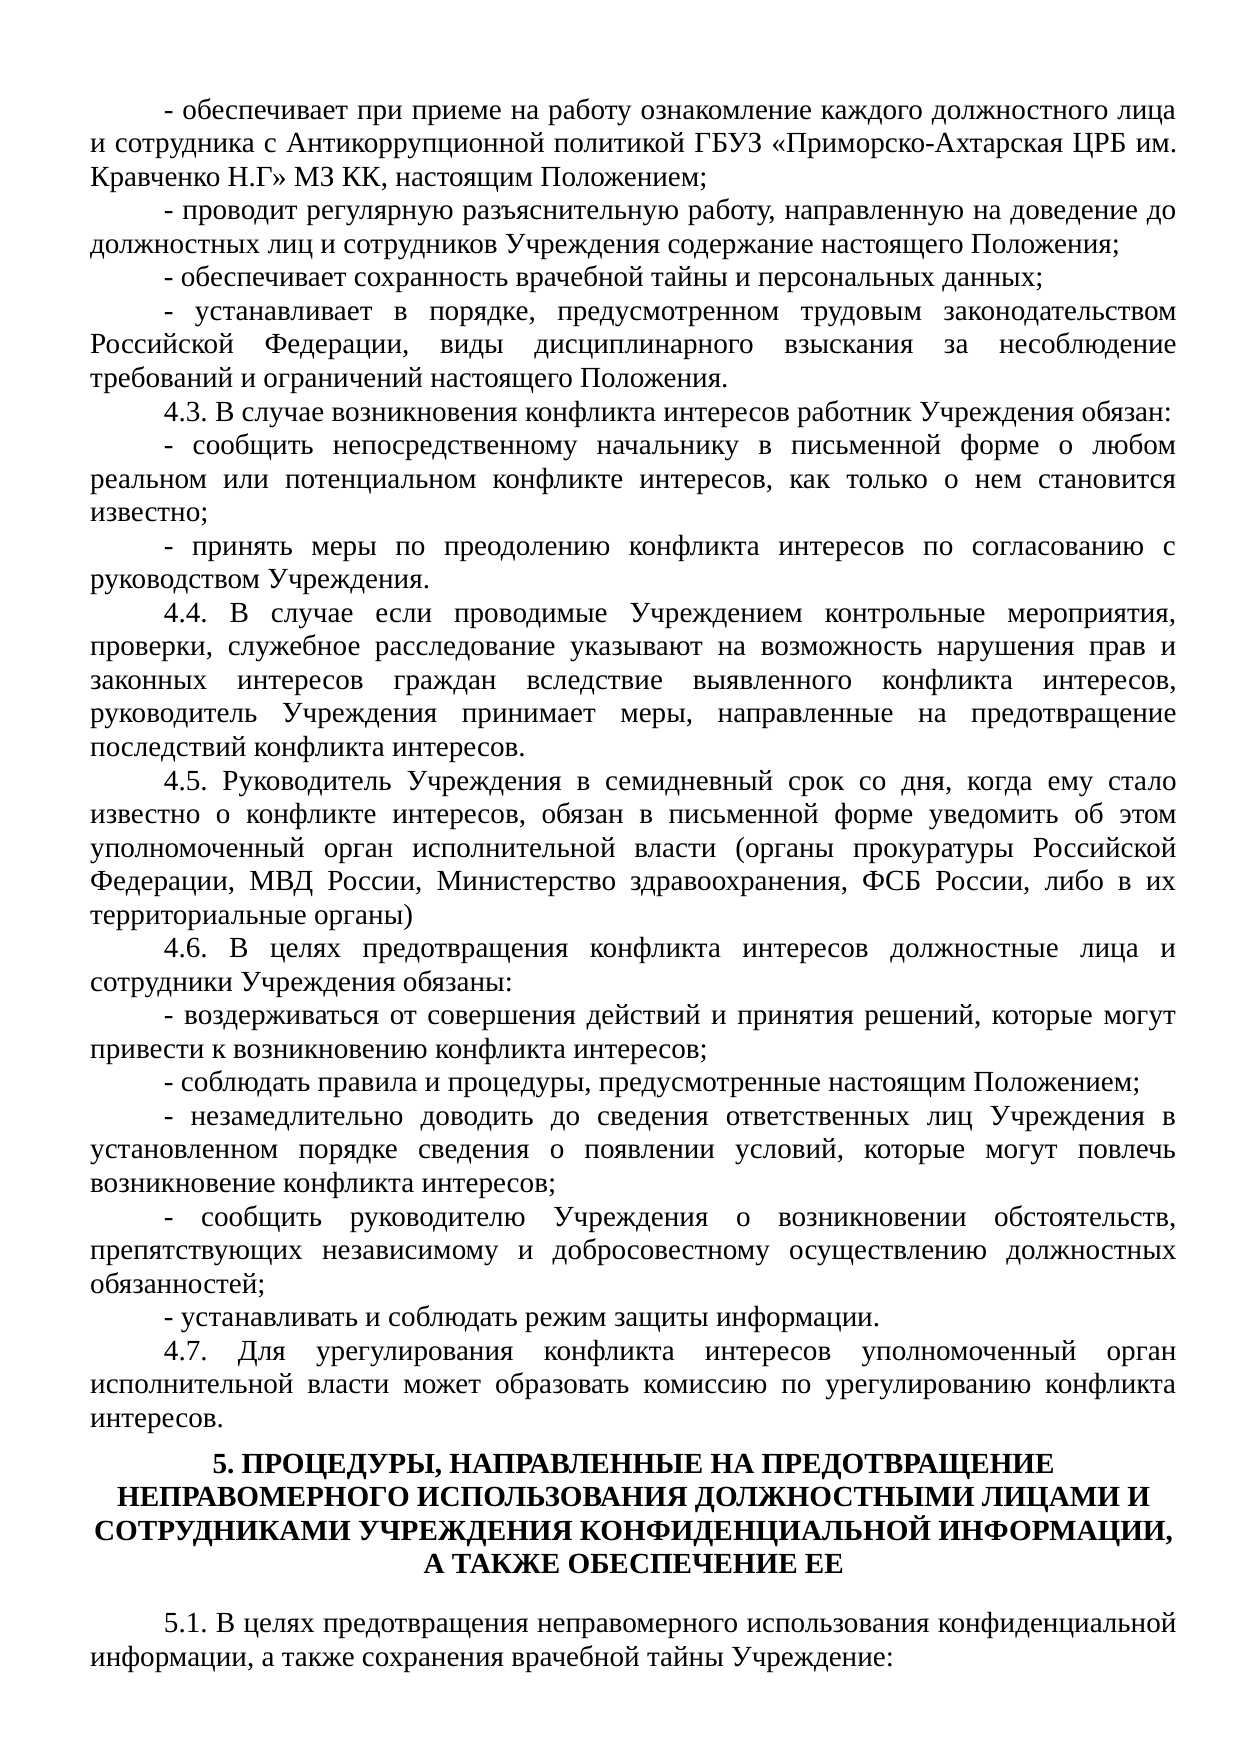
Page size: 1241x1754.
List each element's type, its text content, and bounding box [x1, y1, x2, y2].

text - обеспечивает сохранность врачебной тайны и персональных данных; [90, 259, 1177, 293]
text 5. ПРОЦЕДУРЫ, НАПРАВЛЕННЫЕ НА ПРЕДОТВРАЩЕНИЕ НЕПРАВОМЕРНОГО ИСПОЛЬЗОВАНИЯ ДОЛЖНОСТНЫМИ ЛИЦАМИ И СОТРУДНИКАМИ УЧРЕЖДЕНИЯ КОНФИДЕНЦИАЛЬНОЙ ИНФОРМАЦИИ, А ТАКЖЕ ОБЕСПЕЧЕНИЕ ЕЕ [90, 1446, 1177, 1580]
text 4.5. Руководитель Учреждения в семидневный срок со дня, когда ему стало известно о конфликте интересов, обязан в письменной форме уведомить об этом уполномоченный орган исполнительной власти (органы прокуратуры Российской Федерации, МВД России, Министерство здравоохранения, ФСБ России, либо в их территориальные органы) [90, 763, 1177, 930]
text 4.3. В случае возникновения конфликта интересов работник Учреждения обязан: [90, 394, 1177, 427]
text - обеспечивает при приеме на работу ознакомление каждого должностного лица и сотрудника с Антикоррупционной политикой ГБУЗ «Приморско-Ахтарская ЦРБ им. Кравченко Н.Г» МЗ КК, настоящим Положением; [90, 92, 1177, 192]
text - сообщить непосредственному начальнику в письменной форме о любом реальном или потенциальном конфликте интересов, как только о нем становится известно; [90, 427, 1177, 528]
text 4.4. В случае если проводимые Учреждением контрольные мероприятия, проверки, служебное расследование указывают на возможность нарушения прав и законных интересов граждан вследствие выявленного конфликта интересов, руководитель Учреждения принимает меры, направленные на предотвращение последствий конфликта интересов. [90, 595, 1177, 763]
text - сообщить руководителю Учреждения о возникновении обстоятельств, препятствующих независимому и добросовестному осуществлению должностных обязанностей; [90, 1199, 1177, 1299]
text - проводит регулярную разъяснительную работу, направленную на доведение до должностных лиц и сотрудников Учреждения содержание настоящего Положения; [90, 192, 1177, 259]
text 4.7. Для урегулирования конфликта интересов уполномоченный орган исполнительной власти может образовать комиссию по урегулированию конфликта интересов. [90, 1333, 1177, 1433]
text 5.1. В целях предотвращения неправомерного использования конфиденциальной информации, а также сохранения врачебной тайны Учреждение: [90, 1605, 1177, 1672]
text - устанавливает в порядке, предусмотренном трудовым законодательством Российской Федерации, виды дисциплинарного взыскания за несоблюдение требований и ограничений настоящего Положения. [90, 293, 1177, 394]
text - незамедлительно доводить до сведения ответственных лиц Учреждения в установленном порядке сведения о появлении условий, которые могут повлечь возникновение конфликта интересов; [90, 1098, 1177, 1199]
text - устанавливать и соблюдать режим защиты информации. [90, 1299, 1177, 1333]
text - соблюдать правила и процедуры, предусмотренные настоящим Положением; [90, 1064, 1177, 1098]
text - воздерживаться от совершения действий и принятия решений, которые могут привести к возникновению конфликта интересов; [90, 997, 1177, 1064]
text 4.6. В целях предотвращения конфликта интересов должностные лица и сотрудники Учреждения обязаны: [90, 930, 1177, 997]
text - принять меры по преодолению конфликта интересов по согласованию с руководством Учреждения. [90, 528, 1177, 595]
